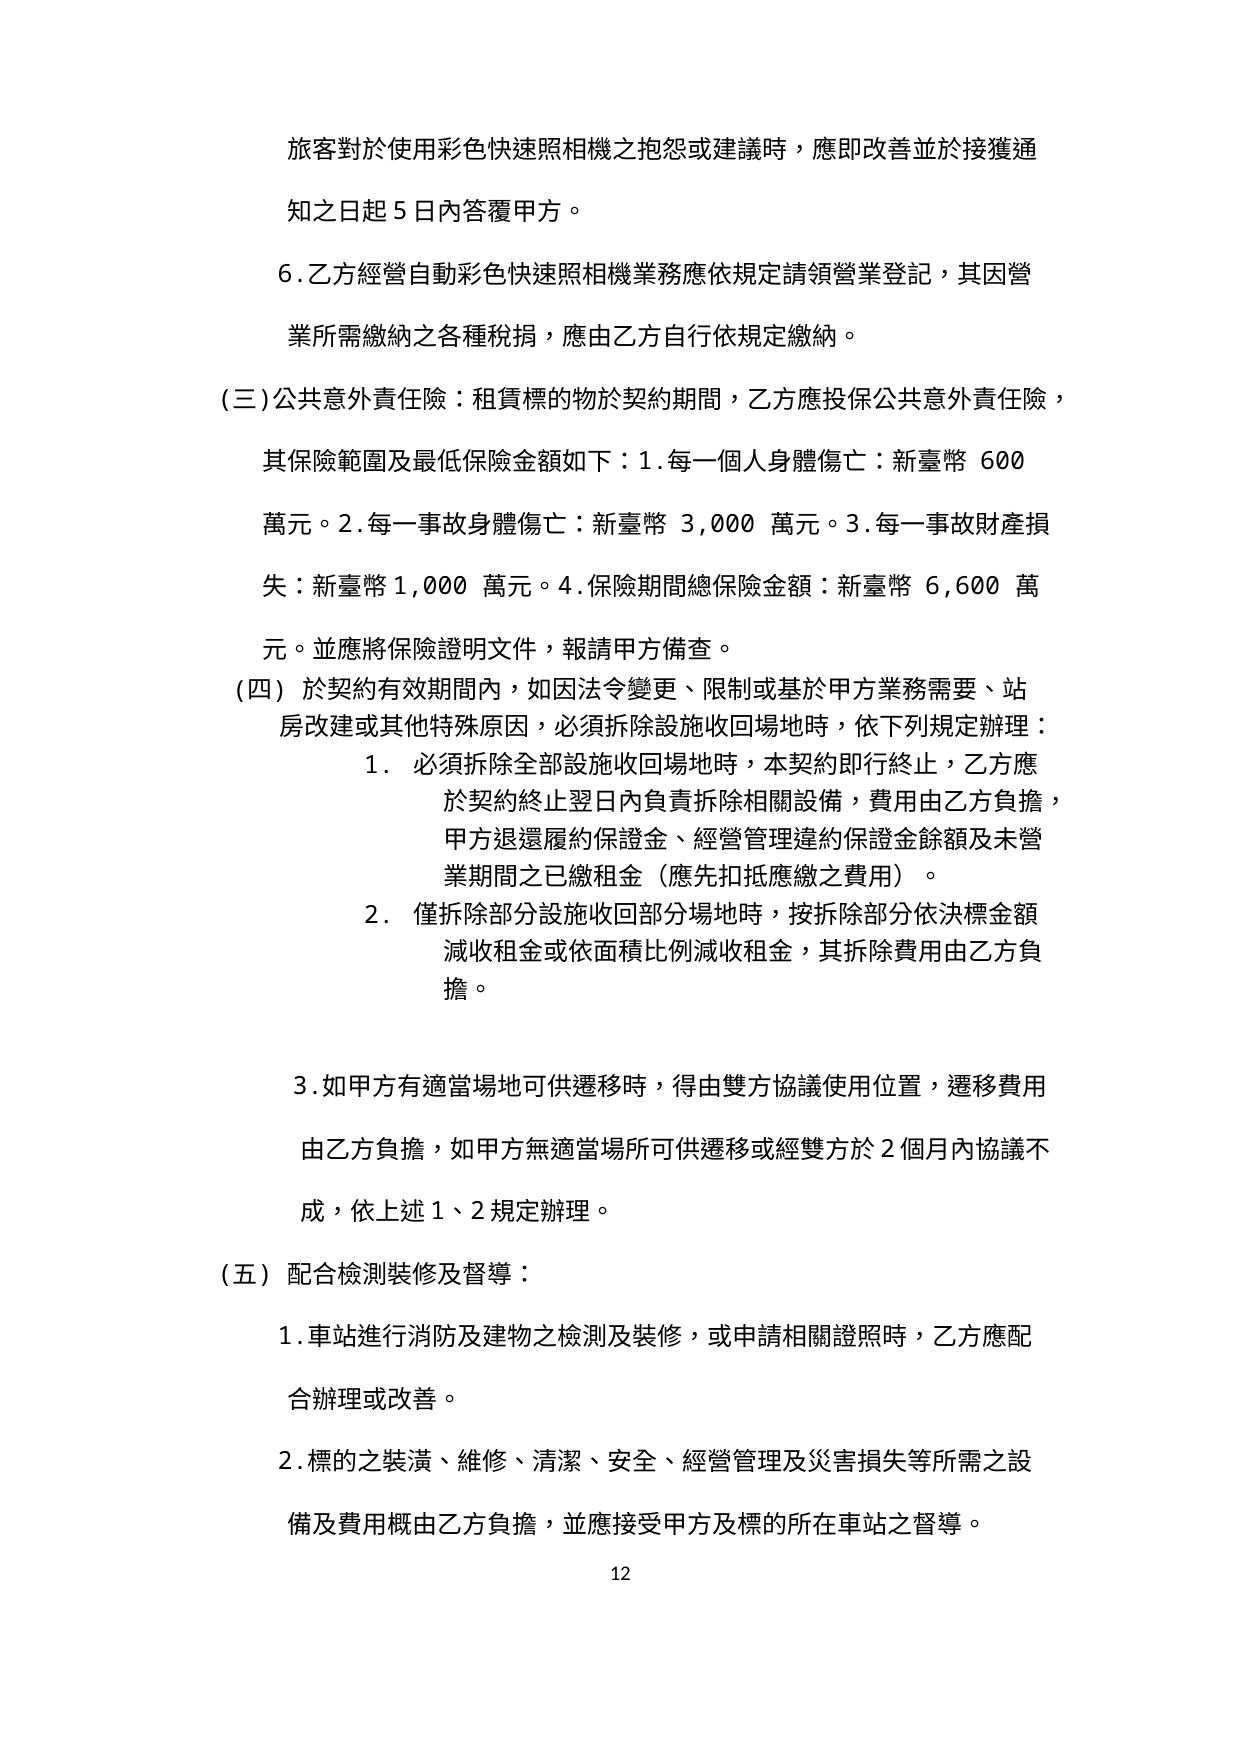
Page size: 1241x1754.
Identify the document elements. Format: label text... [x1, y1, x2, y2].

text (四) 於契約有效期間內，如因法令變更、限制或基於甲方業務需要、站房改建或其他特殊原因，必須拆除設施收回場地時，依下列規定辦理： [217, 668, 1047, 743]
text 2.標的之裝潢、維修、清潔、安全、經營管理及災害損失等所需之設備及費用概由乙方負擔，並應接受甲方及標的所在車站之督導。 [187, 1418, 1053, 1543]
text 3.如甲方有適當場地可供遷移時，得由雙方協議使用位置，遷移費用由乙方負擔，如甲方無適當場所可供遷移或經雙方於2個月內協議不成，依上述1、2規定辦理。 [187, 1043, 1053, 1231]
text (三)公共意外責任險：租賃標的物於契約期間，乙方應投保公共意外責任險，其保險範圍及最低保險金額如下：1.每一個人身體傷亡：新臺幣 600 萬元。2.每一事故身體傷亡：新臺幣 3,000 萬元。3.每一事故財產損失：新臺幣1,000 萬元。4.保險期間總保險金額：新臺幣 6,600 萬元。並應將保險證明文件，報請甲方備查。 [187, 356, 1053, 668]
list 必須拆除全部設施收回場地時，本契約即行終止，乙方應於契約終止翌日內負責拆除相關設備，費用由乙方負擔，甲方退還履約保證金、經營管理違約保證金餘額及未營業期間之已繳租金（應先扣抵應繳之費用）。 [364, 743, 1047, 893]
text 旅客對於使用彩色快速照相機之抱怨或建議時，應即改善並於接獲通知之日起5日內答覆甲方。 [187, 106, 1053, 231]
text 1.車站進行消防及建物之檢測及裝修，或申請相關證照時，乙方應配合辦理或改善。 [187, 1293, 1053, 1418]
list 僅拆除部分設施收回部分場地時，按拆除部分依決標金額減收租金或依面積比例減收租金，其拆除費用由乙方負擔。 [364, 893, 1047, 1006]
text 6.乙方經營自動彩色快速照相機業務應依規定請領營業登記，其因營業所需繳納之各種稅捐，應由乙方自行依規定繳納。 [187, 231, 1053, 356]
text (五) 配合檢測裝修及督導： [187, 1231, 1053, 1293]
